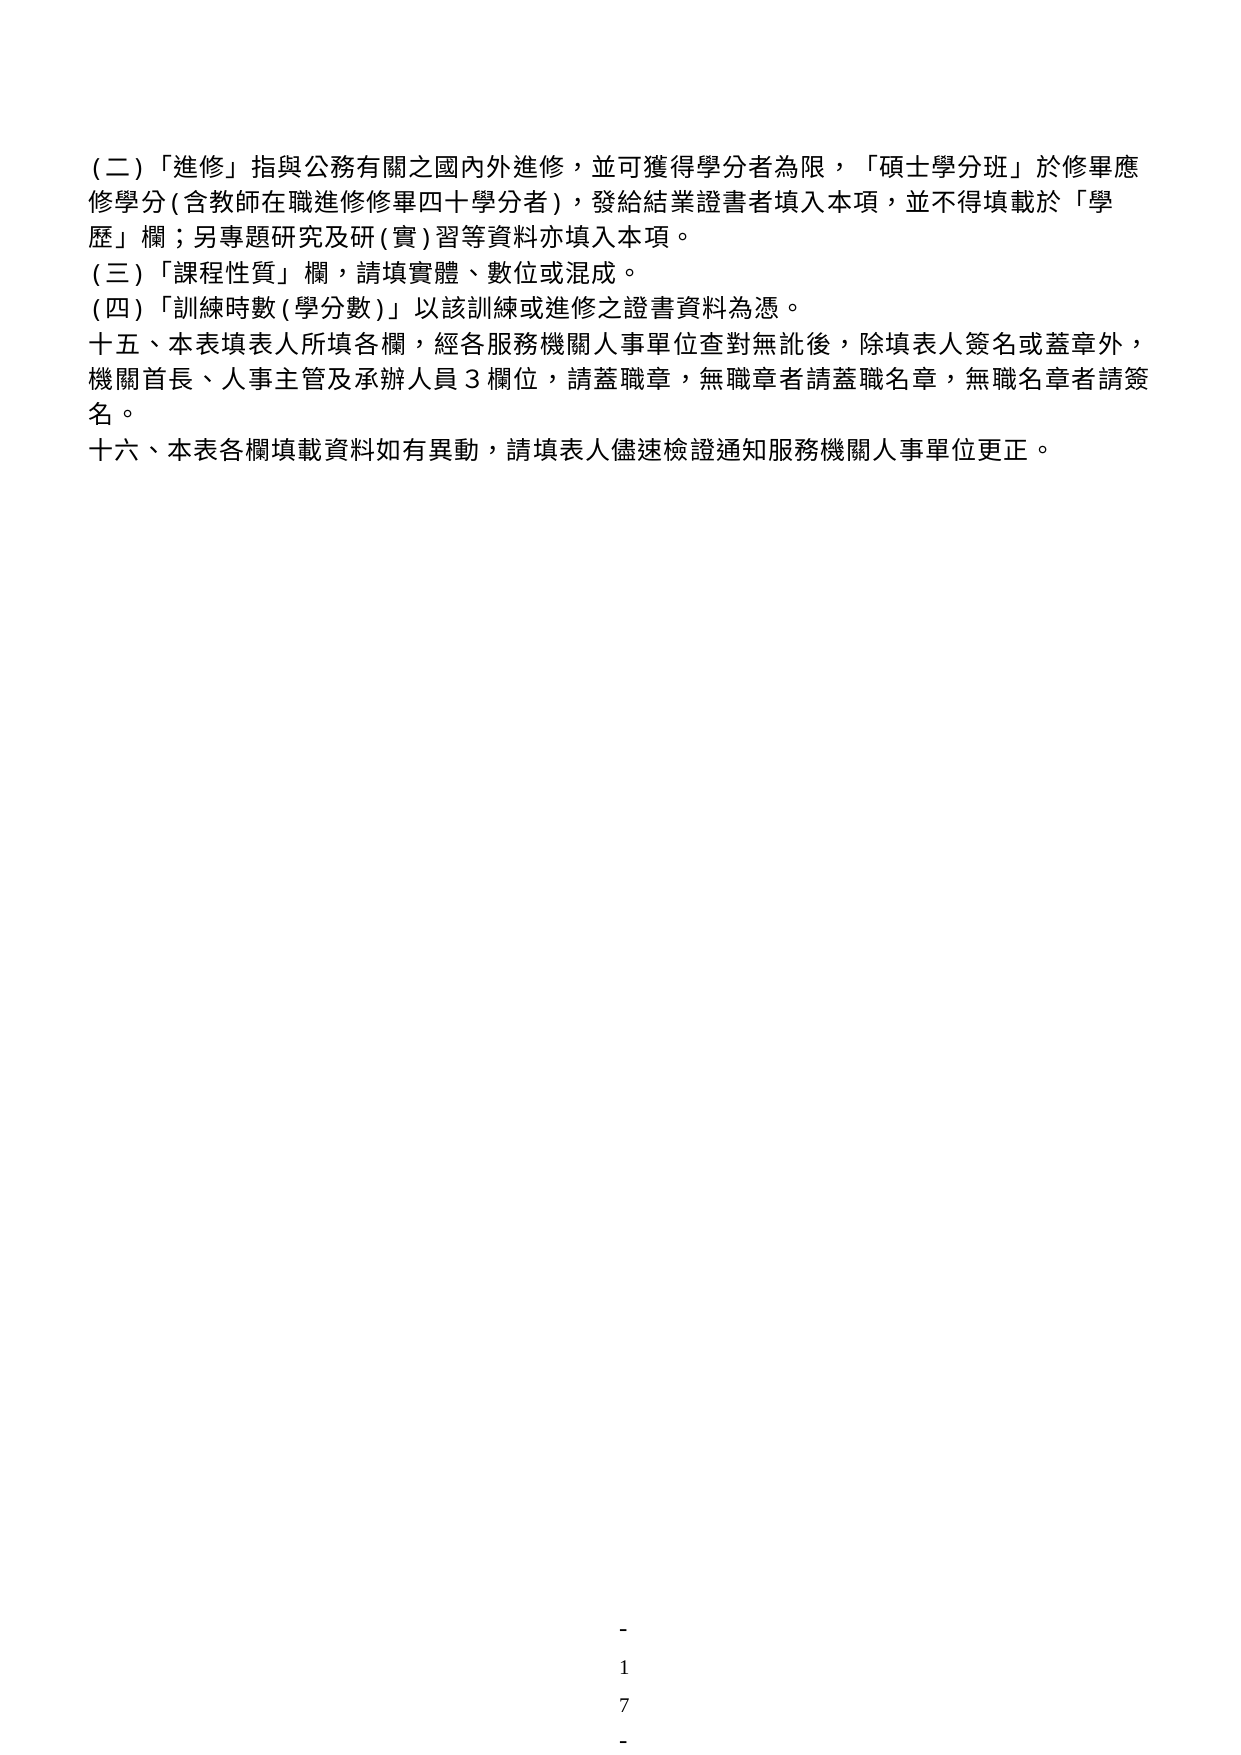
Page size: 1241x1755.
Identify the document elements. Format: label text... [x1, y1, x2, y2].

text 十六、本表各欄填載資料如有異動，請填表人儘速檢證通知服務機關人事單位更正。 [89, 431, 1152, 466]
text (二)「進修」指與公務有關之國內外進修，並可獲得學分者為限，「碩士學分班」於修畢應修學分(含教師在職進修修畢四十學分者)，發給結業證書者填入本項，並不得填載於「學歷」欄；另專題研究及研(實)習等資料亦填入本項。 [89, 148, 1152, 254]
text 十五、本表填表人所填各欄，經各服務機關人事單位查對無訛後，除填表人簽名或蓋章外，機關首長、人事主管及承辦人員３欄位，請蓋職章，無職章者請蓋職名章，無職名章者請簽名。 [89, 325, 1152, 431]
text (四)「訓練時數(學分數)」以該訓練或進修之證書資料為憑。 [89, 289, 1152, 325]
text (三)「課程性質」欄，請填實體、數位或混成。 [89, 254, 1152, 289]
